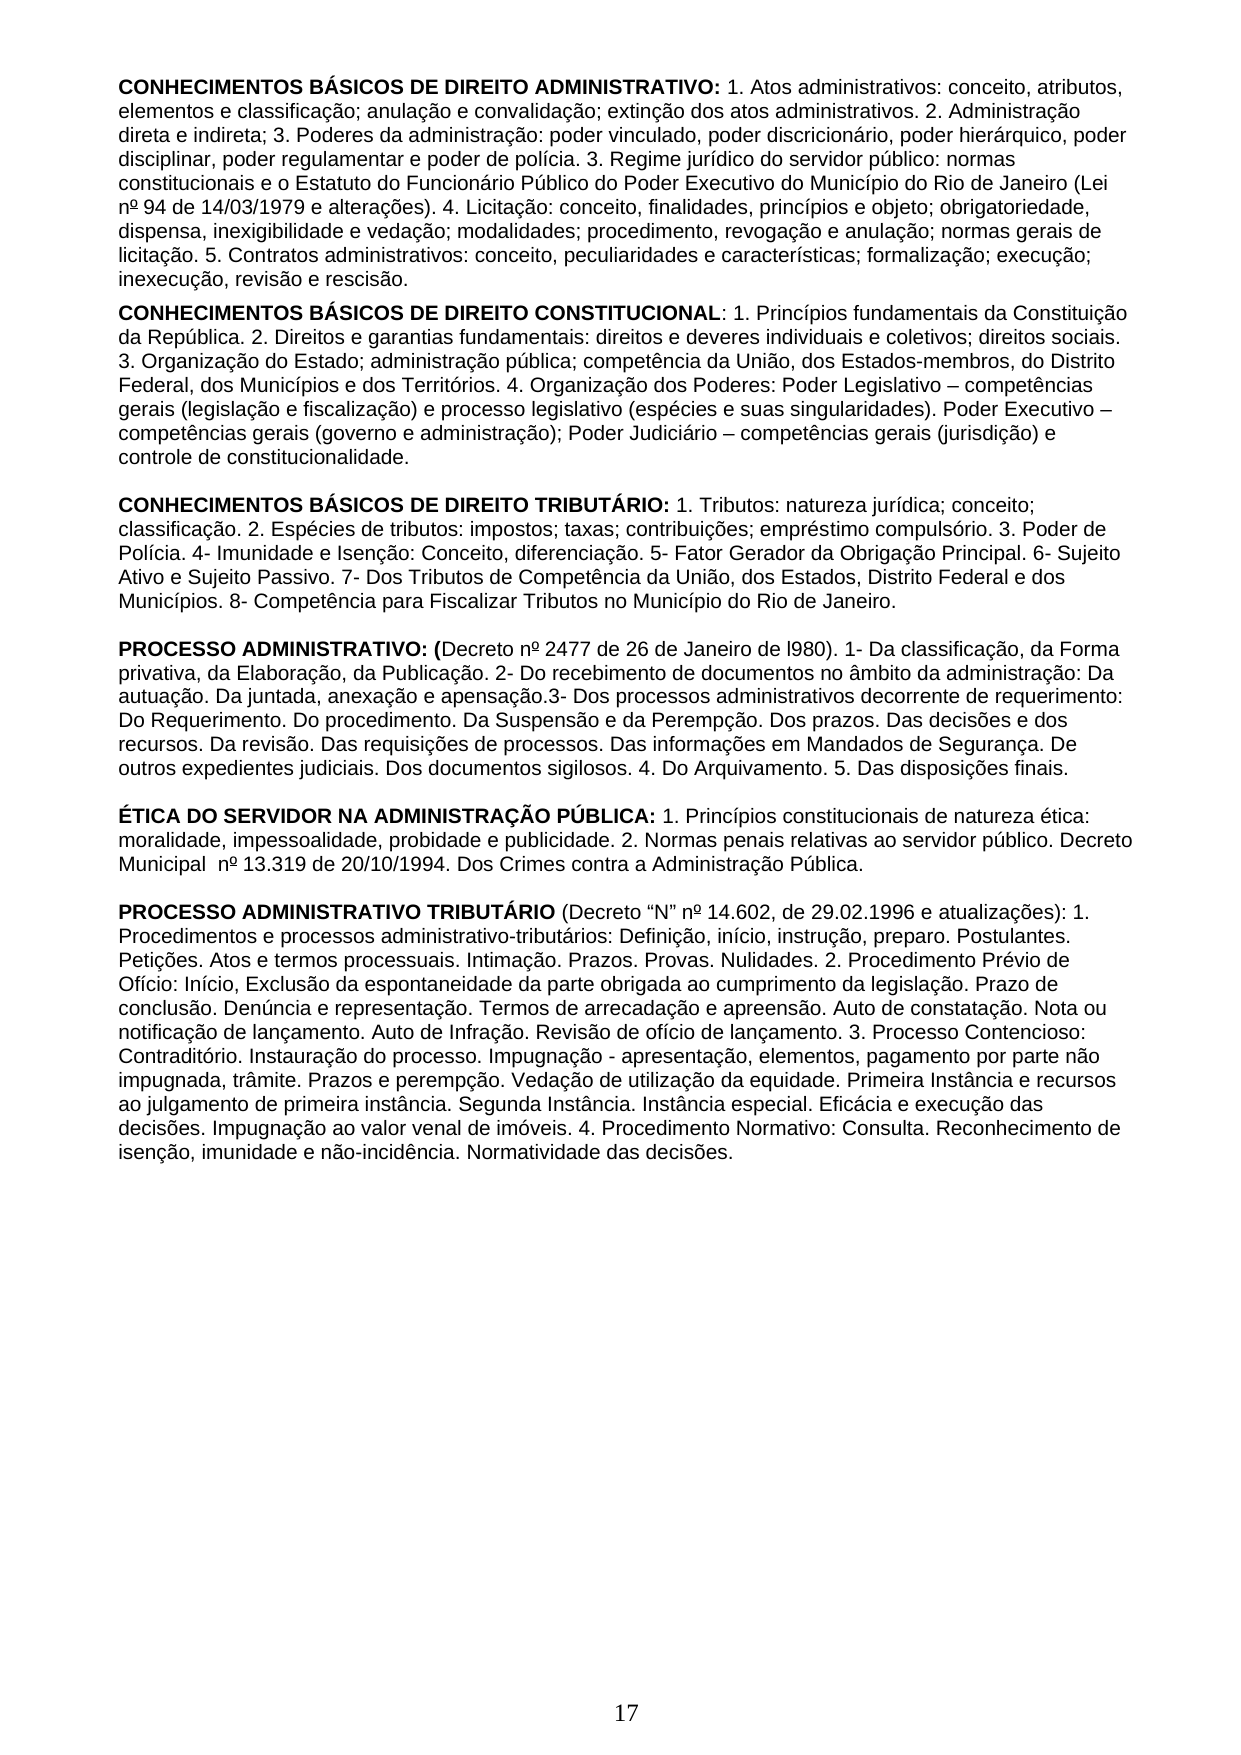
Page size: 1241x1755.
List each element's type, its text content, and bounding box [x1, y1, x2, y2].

text PROCESSO ADMINISTRATIVO TRIBUTÁRIO (Decreto “N” nº 14.602, de 29.02.1996 e atualizações): 1. Procedimentos e processos administrativo-tributários: Definição, início, instrução, preparo. Postulantes. Petições. Atos e termos processuais. Intimação. Prazos. Provas. Nulidades. 2. Procedimento Prévio de Ofício: Início, Exclusão da espontaneidade da parte obrigada ao cumprimento da legislação. Prazo de conclusão. Denúncia e representação. Termos de arrecadação e apreensão. Auto de constatação. Nota ou notificação de lançamento. Auto de Infração. Revisão de ofício de lançamento. 3. Processo Contencioso: Contraditório. Instauração do processo. Impugnação - apresentação, elementos, pagamento por parte não impugnada, trâmite. Prazos e perempção. Vedação de utilização da equidade. Primeira Instância e recursos ao julgamento de primeira instância. Segunda Instância. Instância especial. Eficácia e execução das decisões. Impugnação ao valor venal de imóveis. 4. Procedimento Normativo: Consulta. Reconhecimento de isenção, imunidade e não-incidência. Normatividade das decisões. [118, 900, 1134, 1163]
text CONHECIMENTOS BÁSICOS DE DIREITO CONSTITUCIONAL: 1. Princípios fundamentais da Constituição da República. 2. Direitos e garantias fundamentais: direitos e deveres individuais e coletivos; direitos sociais. 3. Organização do Estado; administração pública; competência da União, dos Estados-membros, do Distrito Federal, dos Municípios e dos Territórios. 4. Organização dos Poderes: Poder Legislativo – competências gerais (legislação e fiscalização) e processo legislativo (espécies e suas singularidades). Poder Executivo – competências gerais (governo e administração); Poder Judiciário – competências gerais (jurisdição) e controle de constitucionalidade. [118, 301, 1132, 469]
text ÉTICA DO SERVIDOR NA ADMINISTRAÇÃO PÚBLICA: 1. Princípios constitucionais de natureza ética: moralidade, impessoalidade, probidade e publicidade. 2. Normas penais relativas ao servidor público. Decreto Municipal nº 13.319 de 20/10/1994. Dos Crimes contra a Administração Pública. [118, 804, 1134, 876]
text CONHECIMENTOS BÁSICOS DE DIREITO ADMINISTRATIVO: 1. Atos administrativos: con­ceito, atributos, elementos e classificação; anulação e convalidação; extinção dos atos administrativos. 2. Administração direta e indireta; 3. Poderes da administração: poder vinculado, poder discricionário, poder hierárquico, poder disciplinar, poder regulamentar e poder de polícia. 3. Regime jurídico do servidor público: normas constitucionais e o Estatuto do Funcionário Público do Poder Executivo do Município do Rio de Janeiro (Lei nº 94 de 14/03/1979 e alterações). 4. Licitação: conceito, finalidades, princípios e objeto; obrigatoriedade, dispensa, inexigibilidade e vedação; modalida­des; procedimento, revogação e anulação; normas gerais de licitação. 5. Con­tratos administrativos: conceito, peculiarida­des e características; formalização; execução; inexecu­ção, revisão e rescisão. [118, 75, 1134, 291]
text CONHECIMENTOS BÁSICOS DE DIREITO TRIBUTÁRIO: 1. Tributos: natureza ju­rídica; conceito; classificação. 2. Espécies de tributos: impostos; taxas; contribuições; emprés­timo compulsório. 3. Poder de Polícia. 4- Imunidade e Isenção: Conceito, diferenciação. 5- Fator Gerador da Obrigação Principal. 6- Sujeito Ativo e Sujeito Passivo. 7- Dos Tributos de Competência da União, dos Estados, Distrito Federal e dos Municípios. 8- Competência para Fiscalizar Tributos no Município do Rio de Janeiro. [118, 493, 1134, 612]
text PROCESSO ADMINISTRATIVO: (Decreto nº 2477 de 26 de Janeiro de l980). 1- Da classificação, da Forma privativa, da Elaboração, da Publicação. 2- Do recebimento de documentos no âmbito da administração: Da autuação. Da juntada, anexação e apensação.3- Dos processos administrativos decorrente de requerimento: Do Requerimento. Do procedimento. Da Suspensão e da Perempção. Dos prazos. Das decisões e dos recursos. Da revisão. Das requisições de processos. Das informações em Mandados de Segurança. De outros expedientes judiciais. Dos documentos sigilosos. 4. Do Arquivamento. 5. Das disposições finais. [118, 636, 1134, 780]
